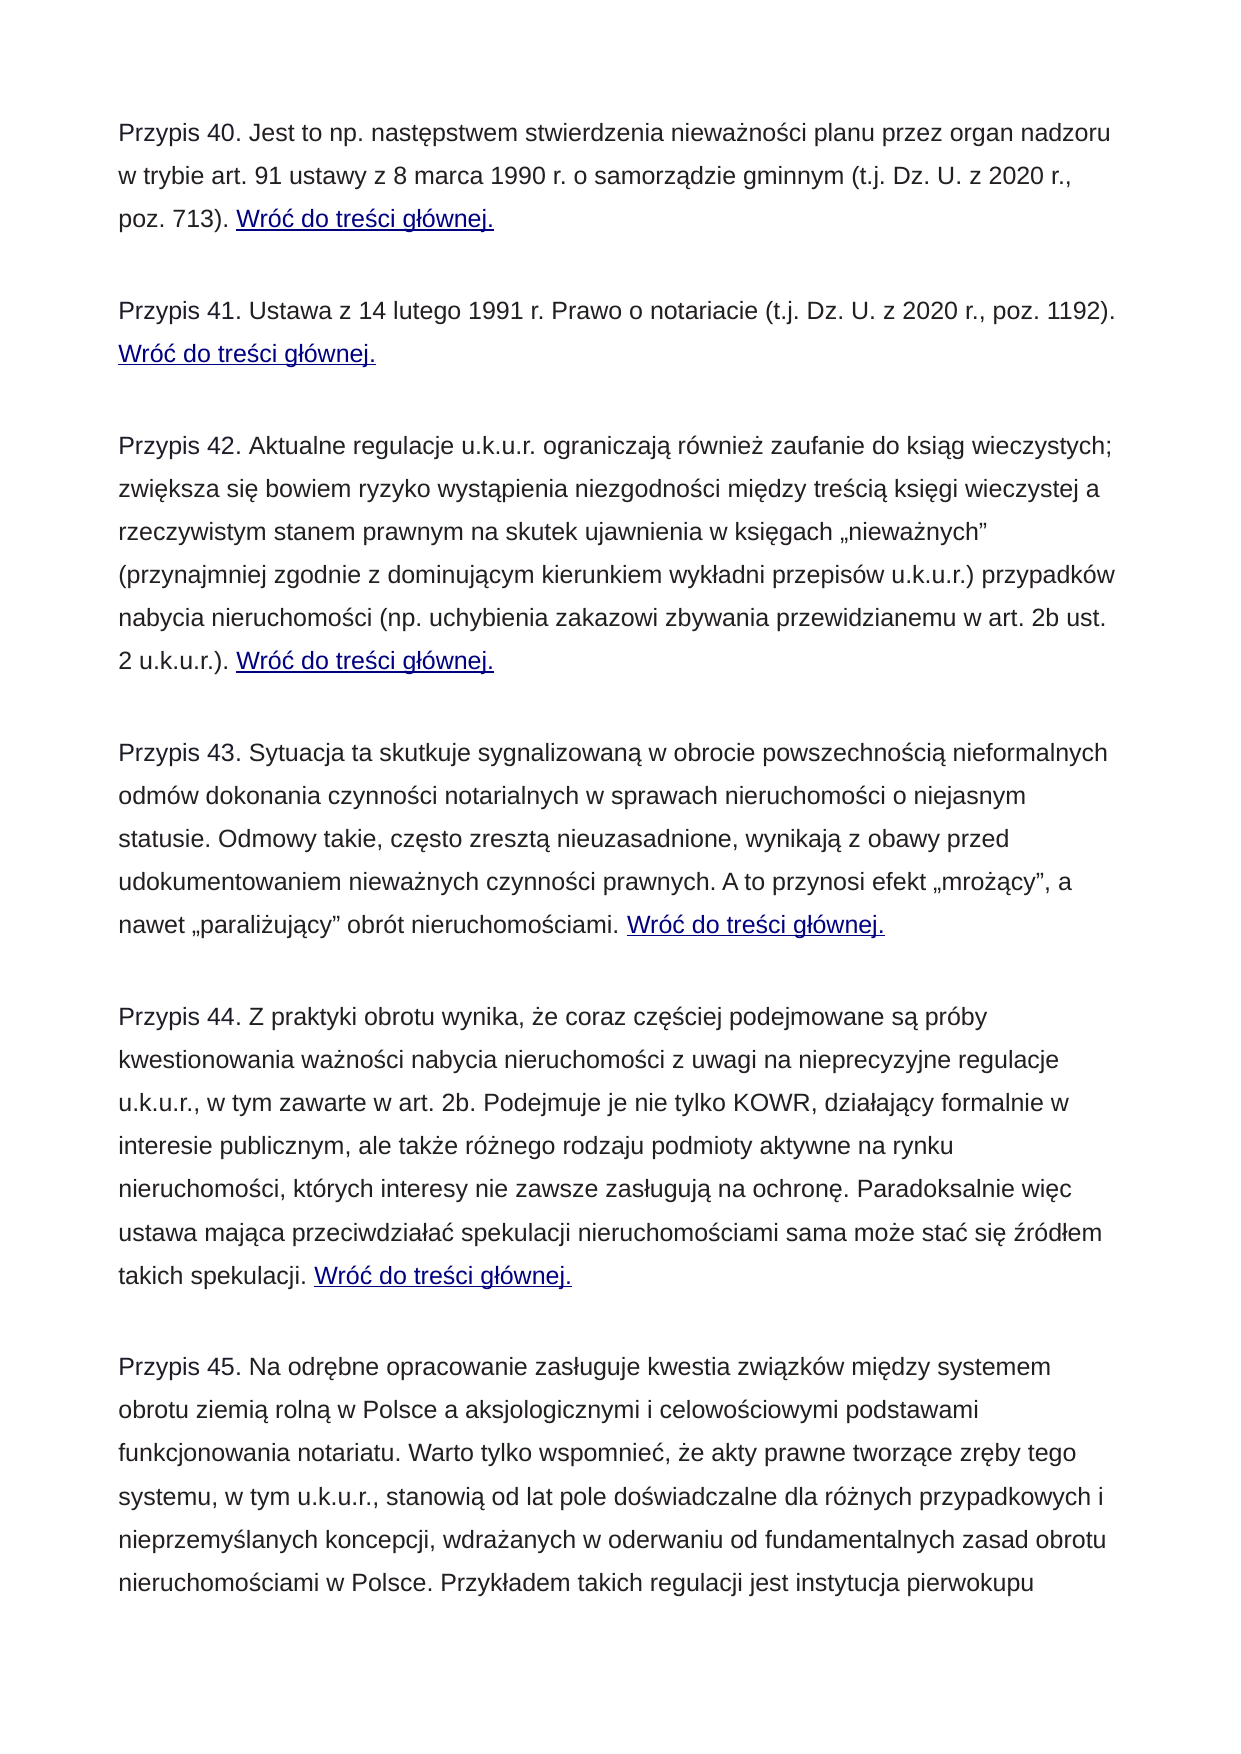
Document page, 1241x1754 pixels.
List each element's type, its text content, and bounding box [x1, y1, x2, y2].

text Przypis 44. Z praktyki obrotu wynika, że coraz częściej podejmowane są próby kwestionowania ważności nabycia nieruchomości z uwagi na nieprecyzyjne regulacje u.k.u.r., w tym zawarte w art. 2b. Podejmuje je nie tylko KOWR, działający formalnie w interesie publicznym, ale także różnego rodzaju podmioty aktywne na rynku nieruchomości, których interesy nie zawsze zasługują na ochronę. Paradoksalnie więc ustawa mająca przeciwdziałać spekulacji nieruchomościami sama może stać się źródłem takich spekulacji. Wróć do treści głównej. [118, 1002, 1122, 1289]
text Przypis 40. Jest to np. następstwem stwierdzenia nieważności planu przez organ nadzoru w trybie art. 91 ustawy z 8 marca 1990 r. o samorządzie gminnym (t.j. Dz. U. z 2020 r., poz. 713). Wróć do treści głównej. [118, 118, 1122, 233]
text Przypis 42. Aktualne regulacje u.k.u.r. ograniczają również zaufanie do ksiąg wieczystych; zwiększa się bowiem ryzyko wystąpienia niezgodności między treścią księgi wieczystej a rzeczywistym stanem prawnym na skutek ujawnienia w księgach „nieważnych” (przynajmniej zgodnie z dominującym kierunkiem wykładni przepisów u.k.u.r.) przypadków nabycia nieruchomości (np. uchybienia zakazowi zbywania przewidzianemu w art. 2b ust. 2 u.k.u.r.). Wróć do treści głównej. [118, 431, 1122, 675]
text Przypis 41. Ustawa z 14 lutego 1991 r. Prawo o notariacie (t.j. Dz. U. z 2020 r., poz. 1192). Wróć do treści głównej. [118, 296, 1122, 368]
text Przypis 45. Na odrębne opracowanie zasługuje kwestia związków między systemem obrotu ziemią rolną w Polsce a aksjologicznymi i celowościowymi podstawami funkcjonowania notariatu. Warto tylko wspomnieć, że akty prawne tworzące zręby tego systemu, w tym u.k.u.r., stanowią od lat pole doświadczalne dla różnych przypadkowych i nieprzemyślanych koncepcji, wdrażanych w oderwaniu od fundamentalnych zasad obrotu nieruchomościami w Polsce. Przykładem takich regulacji jest instytucja pierwokupu [118, 1352, 1122, 1597]
text Przypis 43. Sytuacja ta skutkuje sygnalizowaną w obrocie powszechnością nieformalnych odmów dokonania czynności notarialnych w sprawach nieruchomości o niejasnym statusie. Odmowy takie, często zresztą nieuzasadnione, wynikają z obawy przed udokumentowaniem nieważnych czynności prawnych. A to przynosi efekt „mrożący”, a nawet „paraliżujący” obrót nieruchomościami. Wróć do treści głównej. [118, 738, 1122, 939]
